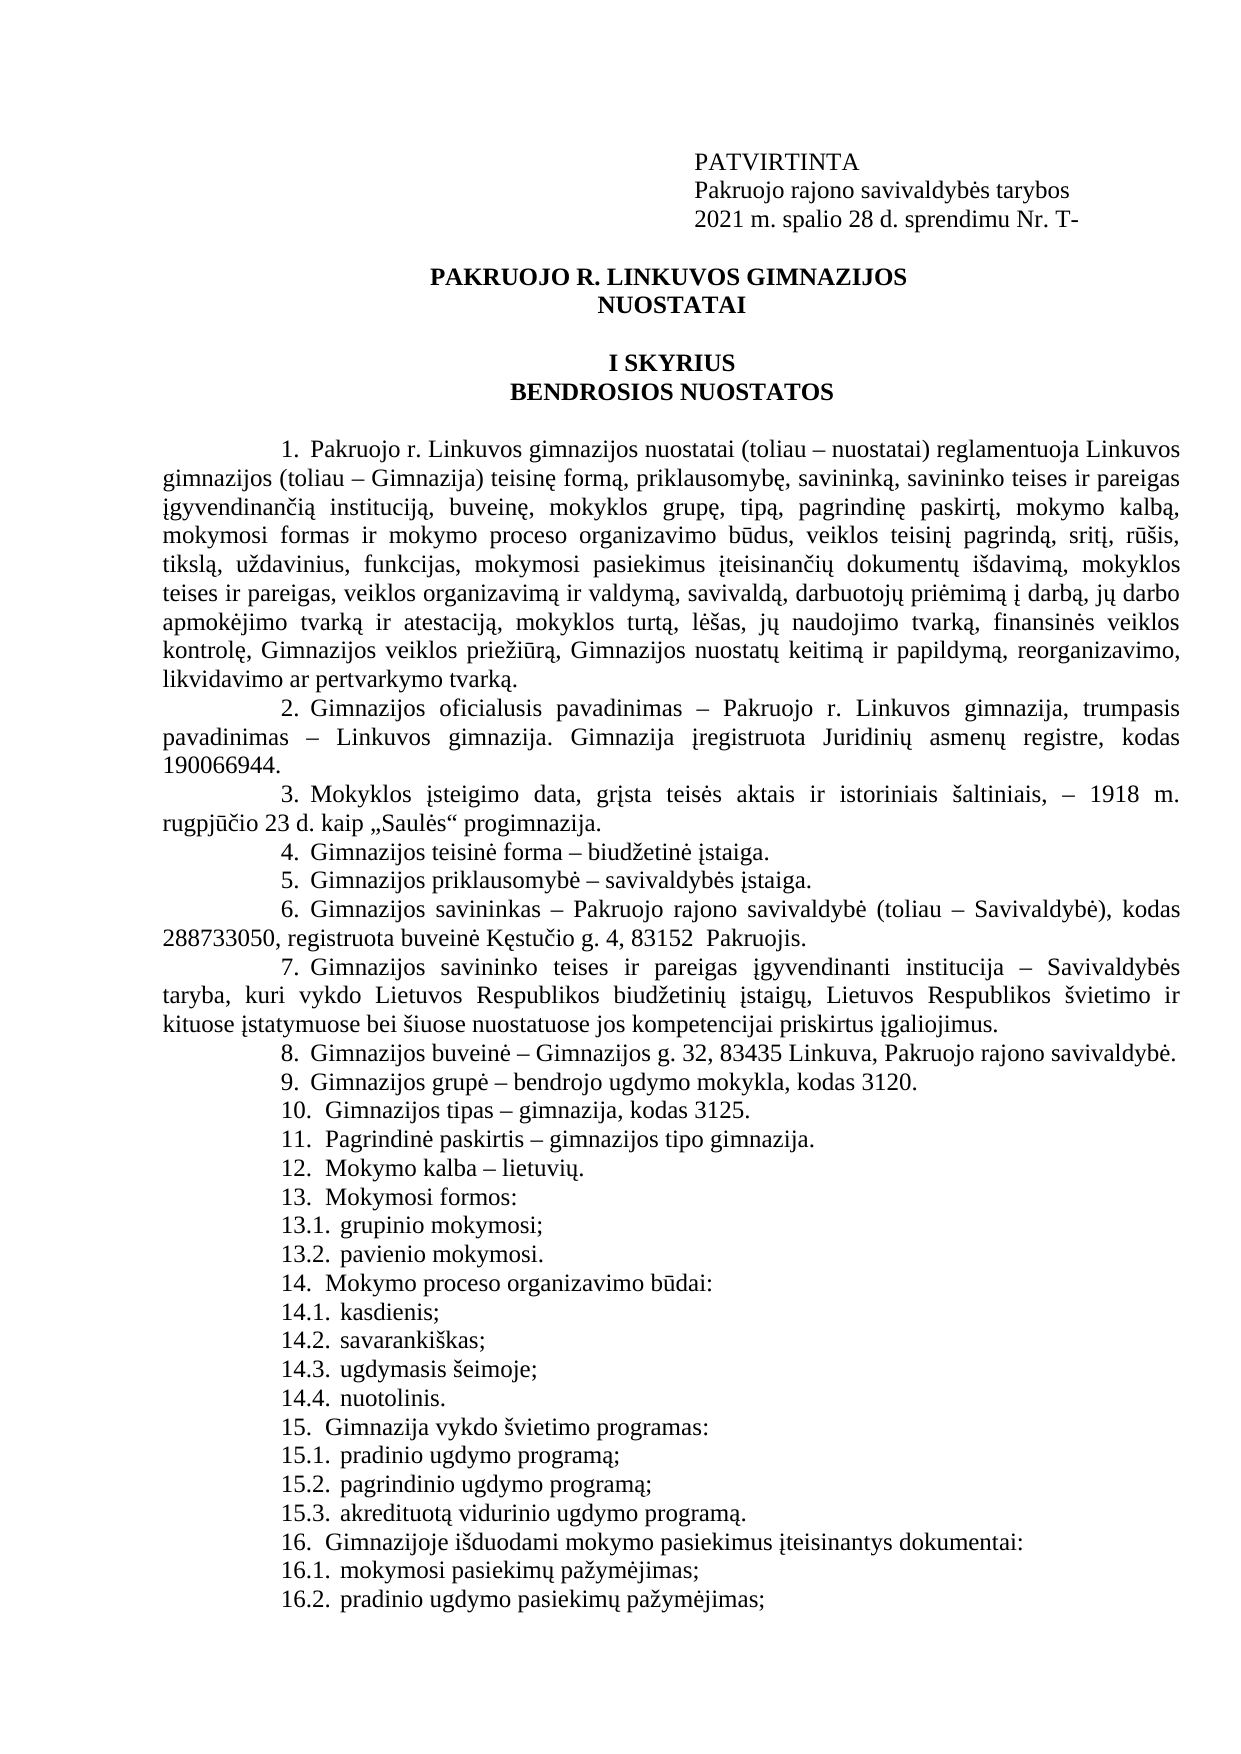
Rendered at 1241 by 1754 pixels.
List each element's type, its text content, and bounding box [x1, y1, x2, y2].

text 14.4. nuotolinis. [162, 1383, 1181, 1412]
text 16.2. pradinio ugdymo pasiekimų pažymėjimas; [162, 1584, 1181, 1613]
text 10. Gimnazijos tipas – gimnazija, kodas 3125. [162, 1096, 1181, 1124]
text 1. Pakruojo r. Linkuvos gimnazijos nuostatai (toliau – nuostatai) reglamentuoja Linkuvos gimnazijos (toliau – Gimnazija) teisinę formą, priklausomybę, savininką, savininko teises ir pareigas įgyvendinančią instituciją, buveinę, mokyklos grupę, tipą, pagrindinę paskirtį, mokymo kalbą, mokymosi formas ir mokymo proceso organizavimo būdus, veiklos teisinį pagrindą, sritį, rūšis, tikslą, uždavinius, funkcijas, mokymosi pasiekimus įteisinančių dokumentų išdavimą, mokyklos teises ir pareigas, veiklos organizavimą ir valdymą, savivaldą, darbuotojų priėmimą į darbą, jų darbo apmokėjimo tvarką ir atestaciją, mokyklos turtą, lėšas, jų naudojimo tvarką, finansinės veiklos kontrolę, Gimnazijos veiklos priežiūrą, Gimnazijos nuostatų keitimą ir papildymą, reorganizavimo, likvidavimo ar pertvarkymo tvarką. [162, 434, 1181, 693]
text 5. Gimnazijos priklausomybė – savivaldybės įstaiga. [162, 866, 1181, 894]
text 13.2. pavienio mokymosi. [162, 1239, 1181, 1268]
text 2021 m. spalio 28 d. sprendimu Nr. T- [694, 204, 1181, 233]
text 12. Mokymo kalba – lietuvių. [162, 1153, 1181, 1182]
text 15. Gimnazija vykdo švietimo programas: [162, 1412, 1181, 1441]
text 2. Gimnazijos oficialusis pavadinimas – Pakruojo r. Linkuvos gimnazija, trumpasis pavadinimas – Linkuvos gimnazija. Gimnazija įregistruota Juridinių asmenų registre, kodas 190066944. [162, 693, 1181, 779]
text 3. Mokyklos įsteigimo data, grįsta teisės aktais ir istoriniais šaltiniais, – 1918 m. rugpjūčio 23 d. kaip „Saulės“ progimnazija. [162, 779, 1181, 837]
text PAKRUOJO R. LINKUVOS GIMNAZIJOS [162, 262, 1181, 291]
text 14.3. ugdymasis šeimoje; [162, 1354, 1181, 1383]
text 16. Gimnazijoje išduodami mokymo pasiekimus įteisinantys dokumentai: [162, 1527, 1181, 1556]
text NUOSTATAI [162, 291, 1181, 319]
text 13.1. grupinio mokymosi; [162, 1211, 1181, 1239]
text 15.2. pagrindinio ugdymo programą; [162, 1469, 1181, 1498]
text 4. Gimnazijos teisinė forma – biudžetinė įstaiga. [162, 837, 1181, 866]
text 8. Gimnazijos buveinė – Gimnazijos g. 32, 83435 Linkuva, Pakruojo rajono savivaldybė. [162, 1038, 1181, 1067]
text 14. Mokymo proceso organizavimo būdai: [162, 1268, 1181, 1297]
text I SKYRIUS [162, 348, 1181, 377]
text BENDROSIOS NUOSTATOS [162, 377, 1181, 406]
text 15.3. akredituotą vidurinio ugdymo programą. [162, 1498, 1181, 1527]
text 14.1. kasdienis; [162, 1297, 1181, 1326]
text 16.1. mokymosi pasiekimų pažymėjimas; [162, 1556, 1181, 1584]
text 14.2. savarankiškas; [162, 1326, 1181, 1354]
text Pakruojo rajono savivaldybės tarybos [694, 176, 1181, 204]
text 6. Gimnazijos savininkas – Pakruojo rajono savivaldybė (toliau – Savivaldybė), kodas 288733050, registruota buveinė Kęstučio g. 4, 83152 Pakruojis. [162, 894, 1181, 952]
text 15.1. pradinio ugdymo programą; [162, 1441, 1181, 1469]
text 13. Mokymosi formos: [162, 1182, 1181, 1211]
text 11. Pagrindinė paskirtis – gimnazijos tipo gimnazija. [162, 1124, 1181, 1153]
text PATVIRTINTA [694, 147, 1181, 176]
text 9. Gimnazijos grupė – bendrojo ugdymo mokykla, kodas 3120. [162, 1067, 1181, 1096]
text 7. Gimnazijos savininko teises ir pareigas įgyvendinanti institucija – Savivaldybės taryba, kuri vykdo Lietuvos Respublikos biudžetinių įstaigų, Lietuvos Respublikos švietimo ir kituose įstatymuose bei šiuose nuostatuose jos kompetencijai priskirtus įgaliojimus. [162, 952, 1181, 1038]
